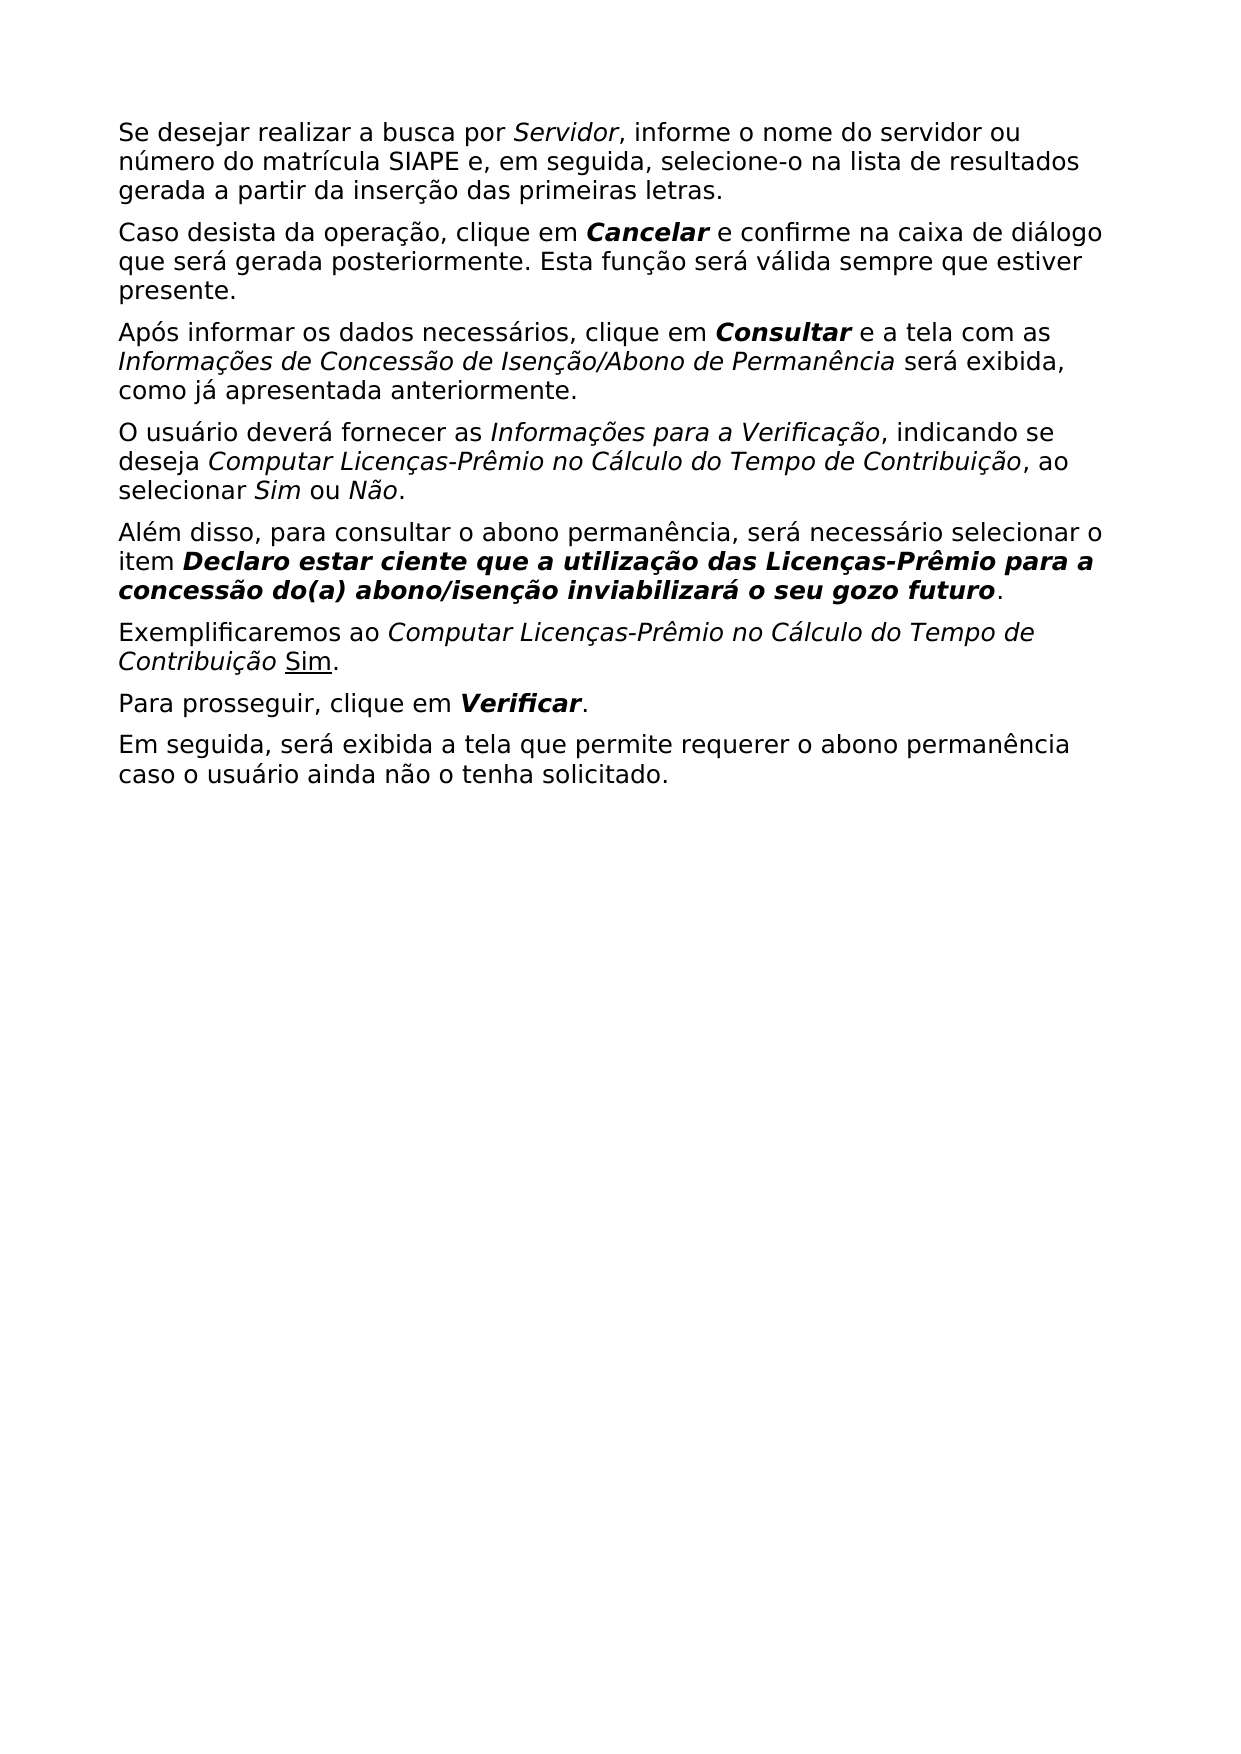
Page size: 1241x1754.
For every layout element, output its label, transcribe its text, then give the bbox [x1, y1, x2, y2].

text Além disso, para consultar o abono permanência, será necessário selecionar o item Declaro estar ciente que a utilização das Licenças-Prêmio para a concessão do(a) abono/isenção inviabilizará o seu gozo futuro. [118, 518, 1122, 606]
text Caso desista da operação, clique em Cancelar e confirme na caixa de diálogo que será gerada posteriormente. Esta função será válida sempre que estiver presente. [118, 218, 1122, 306]
text O usuário deverá fornecer as Informações para a Verificação, indicando se deseja Computar Licenças-Prêmio no Cálculo do Tempo de Contribuição, ao selecionar Sim ou Não. [118, 418, 1122, 506]
text Exemplificaremos ao Computar Licenças-Prêmio no Cálculo do Tempo de Contribuição Sim. [118, 618, 1122, 676]
text Em seguida, será exibida a tela que permite requerer o abono permanência caso o usuário ainda não o tenha solicitado. [118, 731, 1122, 789]
text Se desejar realizar a busca por Servidor, informe o nome do servidor ou número do matrícula SIAPE e, em seguida, selecione-o na lista de resultados gerada a partir da inserção das primeiras letras. [118, 118, 1122, 206]
text Após informar os dados necessários, clique em Consultar e a tela com as Informações de Concessão de Isenção/Abono de Permanência será exibida, como já apresentada anteriormente. [118, 318, 1122, 406]
text Para prosseguir, clique em Verificar. [118, 689, 1122, 718]
